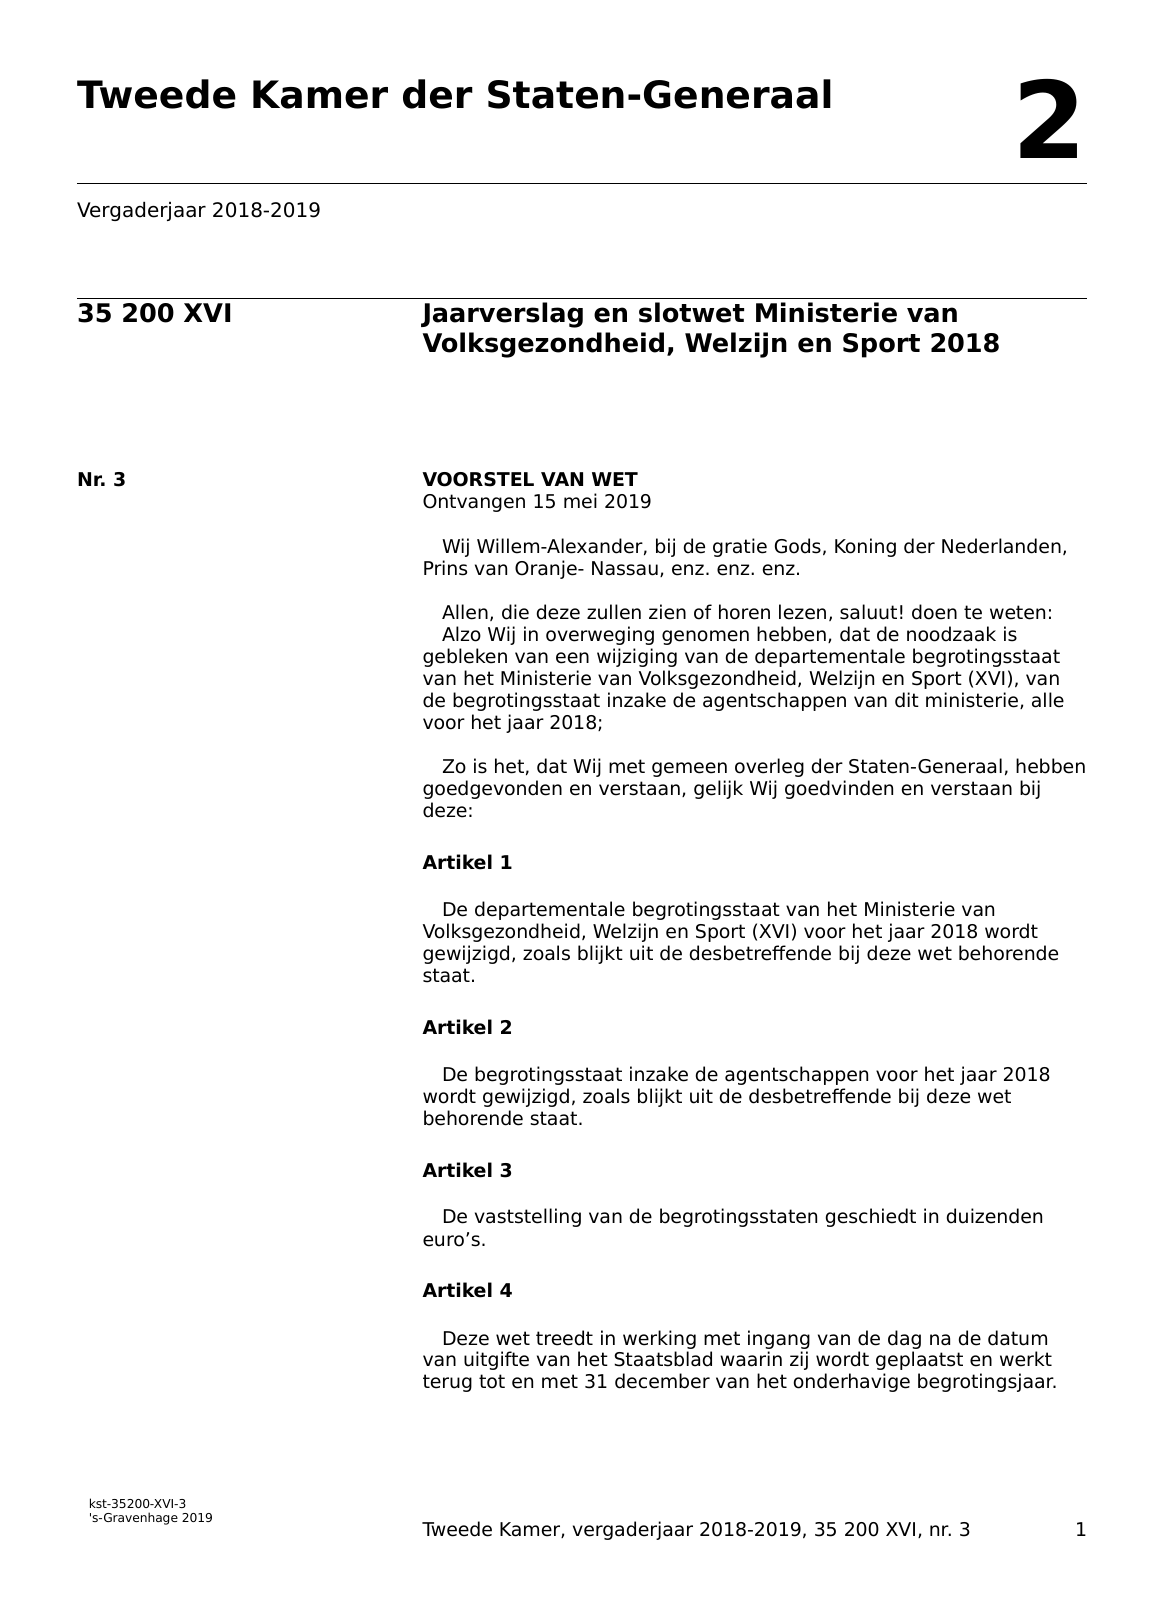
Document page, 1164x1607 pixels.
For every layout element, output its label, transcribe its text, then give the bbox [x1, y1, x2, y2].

table_header 2 [886, 59, 1087, 183]
text De departementale begrotingsstaat van het Ministerie van Volksgezondheid, Welzijn en Sport (XVI) voor het jaar 2018 wordt gewijzigd, zoals blijkt uit de desbetreffende bij deze wet behorende staat. [422, 899, 1087, 987]
text Wij Willem-Alexander, bij de gratie Gods, Koning der Nederlanden, Prins van Oranje- Nassau, enz. enz. enz. [422, 536, 1087, 579]
text kst-35200-XVI-3 [88, 1497, 323, 1511]
text Alzo Wij in overweging genomen hebben, dat de noodzaak is gebleken van een wijziging van de departementale begrotingsstaat van het Ministerie van Volksgezondheid, Welzijn en Sport (XVI), van de begrotingsstaat inzake de agentschappen van dit ministerie, alle voor het jaar 2018; [422, 624, 1087, 733]
text Allen, die deze zullen zien of horen lezen, saluut! doen te weten: [422, 602, 1087, 624]
subtitle Artikel 1 [422, 852, 1087, 874]
text 's-Gravenhage 2019 [88, 1511, 323, 1525]
subtitle 35 200 XVI Jaarverslag en slotwet Ministerie van Volksgezondheid, Welzijn en Sport 2018 [77, 299, 1087, 358]
table_cell Vergaderjaar 2018-2019 [77, 184, 1087, 298]
subtitle Nr. 3 VOORSTEL VAN WET [77, 469, 1087, 491]
text Ontvangen 15 mei 2019 [422, 491, 1087, 513]
text De vaststelling van de begrotingsstaten geschiedt in duizenden euro’s. [422, 1206, 1087, 1250]
text De begrotingsstaat inzake de agentschappen voor het jaar 2018 wordt gewijzigd, zoals blijkt uit de desbetreffende bij deze wet behorende staat. [422, 1063, 1087, 1129]
subtitle Artikel 3 [422, 1159, 1087, 1181]
text Deze wet treedt in werking met ingang van de dag na de datum van uitgifte van het Staatsblad waarin zij wordt geplaatst en werkt terug tot en met 31 december van het onderhavige begrotingsjaar. [422, 1327, 1087, 1393]
text Zo is het, dat Wij met gemeen overleg der Staten-Generaal, hebben goedgevonden en verstaan, gelijk Wij goedvinden en verstaan bij deze: [422, 756, 1087, 822]
table_header Tweede Kamer der Staten-Generaal [77, 59, 886, 183]
subtitle Artikel 4 [422, 1280, 1087, 1302]
subtitle Artikel 2 [422, 1017, 1087, 1038]
